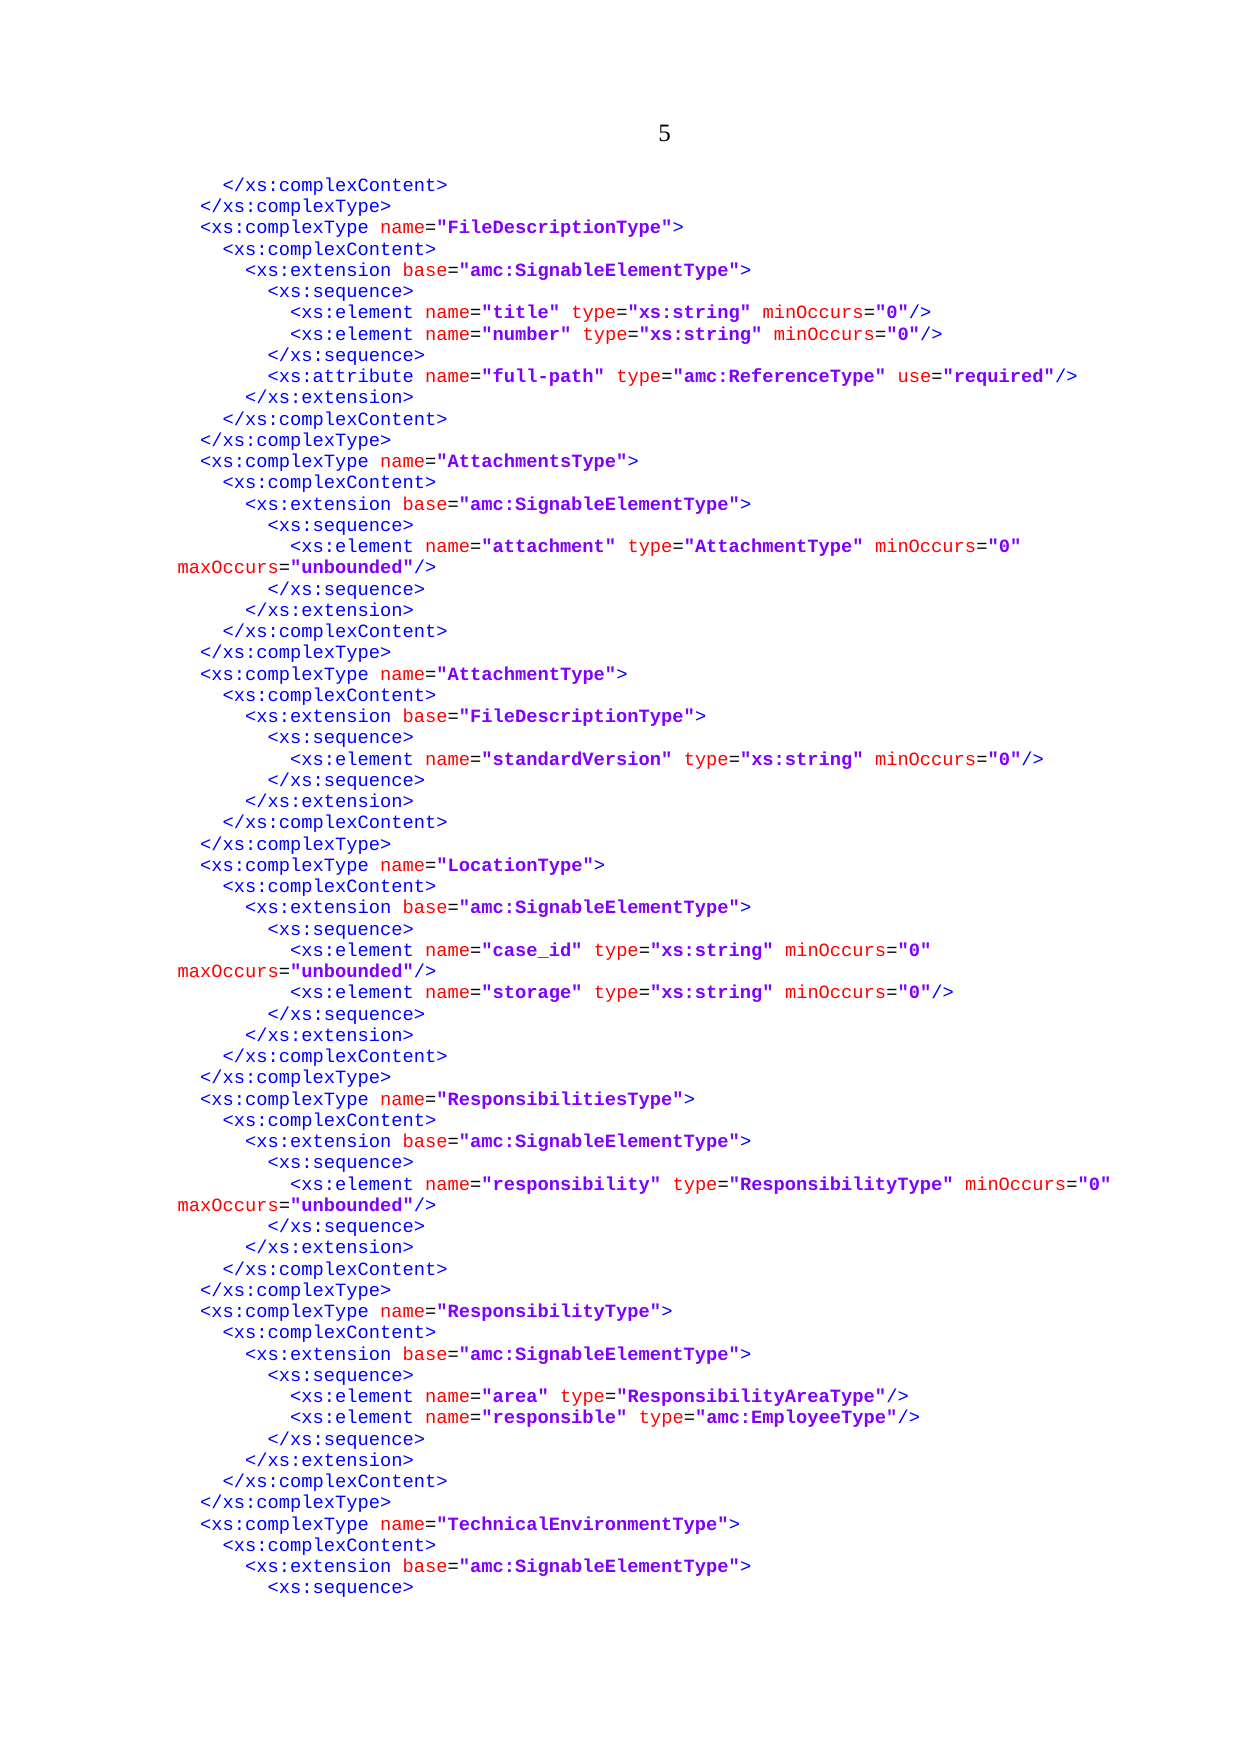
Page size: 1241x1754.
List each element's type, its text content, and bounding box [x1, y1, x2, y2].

text <xs:sequence> [177, 1153, 1152, 1174]
text <xs:complexContent> [177, 1536, 1152, 1557]
text <xs:sequence> [177, 516, 1152, 537]
text </xs:complexContent> [177, 1472, 1152, 1493]
text </xs:sequence> [177, 1429, 1152, 1451]
text <xs:sequence> [177, 282, 1152, 303]
text <xs:complexContent> [177, 1323, 1152, 1344]
text <xs:extension base="amc:SignableElementType"> [177, 1344, 1152, 1366]
text </xs:complexContent> [177, 409, 1152, 431]
text <xs:sequence> [177, 919, 1152, 941]
text <xs:complexType name="FileDescriptionType"> [177, 218, 1152, 239]
text </xs:extension> [177, 1451, 1152, 1472]
text <xs:element name="standardVersion" type="xs:string" minOccurs="0"/> [177, 749, 1152, 771]
text </xs:sequence> [177, 579, 1152, 601]
text <xs:attribute name="full-path" type="amc:ReferenceType" use="required"/> [177, 367, 1152, 388]
text <xs:extension base="FileDescriptionType"> [177, 707, 1152, 728]
text <xs:complexType name="ResponsibilitiesType"> [177, 1089, 1152, 1111]
text </xs:sequence> [177, 1217, 1152, 1238]
text <xs:element name="attachment" type="AttachmentType" minOccurs="0" maxOccurs="unbounded"/> [177, 537, 1152, 579]
text <xs:complexContent> [177, 1111, 1152, 1132]
text <xs:element name="responsibility" type="ResponsibilityType" minOccurs="0" maxOccurs="unbounded"/> [177, 1174, 1152, 1217]
text </xs:sequence> [177, 346, 1152, 367]
text <xs:complexContent> [177, 686, 1152, 707]
text <xs:element name="storage" type="xs:string" minOccurs="0"/> [177, 983, 1152, 1004]
text </xs:complexContent> [177, 813, 1152, 834]
text <xs:complexType name="AttachmentsType"> [177, 452, 1152, 473]
text <xs:extension base="amc:SignableElementType"> [177, 261, 1152, 282]
text </xs:complexType> [177, 431, 1152, 452]
text </xs:extension> [177, 1238, 1152, 1259]
text </xs:complexContent> [177, 176, 1152, 197]
text <xs:element name="title" type="xs:string" minOccurs="0"/> [177, 303, 1152, 324]
text </xs:complexType> [177, 834, 1152, 856]
text <xs:extension base="amc:SignableElementType"> [177, 1557, 1152, 1578]
text </xs:extension> [177, 601, 1152, 622]
text <xs:element name="area" type="ResponsibilityAreaType"/> [177, 1387, 1152, 1408]
text <xs:sequence> [177, 1366, 1152, 1387]
text <xs:complexType name="AttachmentType"> [177, 664, 1152, 686]
text </xs:sequence> [177, 1004, 1152, 1026]
text <xs:extension base="amc:SignableElementType"> [177, 898, 1152, 919]
text </xs:complexType> [177, 1493, 1152, 1514]
text <xs:element name="responsible" type="amc:EmployeeType"/> [177, 1408, 1152, 1429]
text <xs:element name="case_id" type="xs:string" minOccurs="0" maxOccurs="unbounded"/> [177, 941, 1152, 983]
text <xs:extension base="amc:SignableElementType"> [177, 494, 1152, 516]
text </xs:complexType> [177, 1068, 1152, 1089]
text <xs:complexContent> [177, 473, 1152, 494]
text </xs:complexContent> [177, 622, 1152, 643]
text <xs:complexType name="LocationType"> [177, 856, 1152, 877]
text <xs:complexType name="TechnicalEnvironmentType"> [177, 1514, 1152, 1536]
text <xs:extension base="amc:SignableElementType"> [177, 1132, 1152, 1153]
text </xs:complexContent> [177, 1259, 1152, 1281]
text <xs:sequence> [177, 1578, 1152, 1599]
text </xs:extension> [177, 388, 1152, 409]
text <xs:sequence> [177, 728, 1152, 749]
text </xs:sequence> [177, 771, 1152, 792]
text </xs:complexType> [177, 197, 1152, 218]
text <xs:complexContent> [177, 877, 1152, 898]
text </xs:complexContent> [177, 1047, 1152, 1068]
text </xs:complexType> [177, 643, 1152, 664]
text </xs:extension> [177, 1026, 1152, 1047]
text <xs:element name="number" type="xs:string" minOccurs="0"/> [177, 324, 1152, 346]
text <xs:complexContent> [177, 239, 1152, 261]
text <xs:complexType name="ResponsibilityType"> [177, 1302, 1152, 1323]
text </xs:complexType> [177, 1281, 1152, 1302]
text </xs:extension> [177, 792, 1152, 813]
